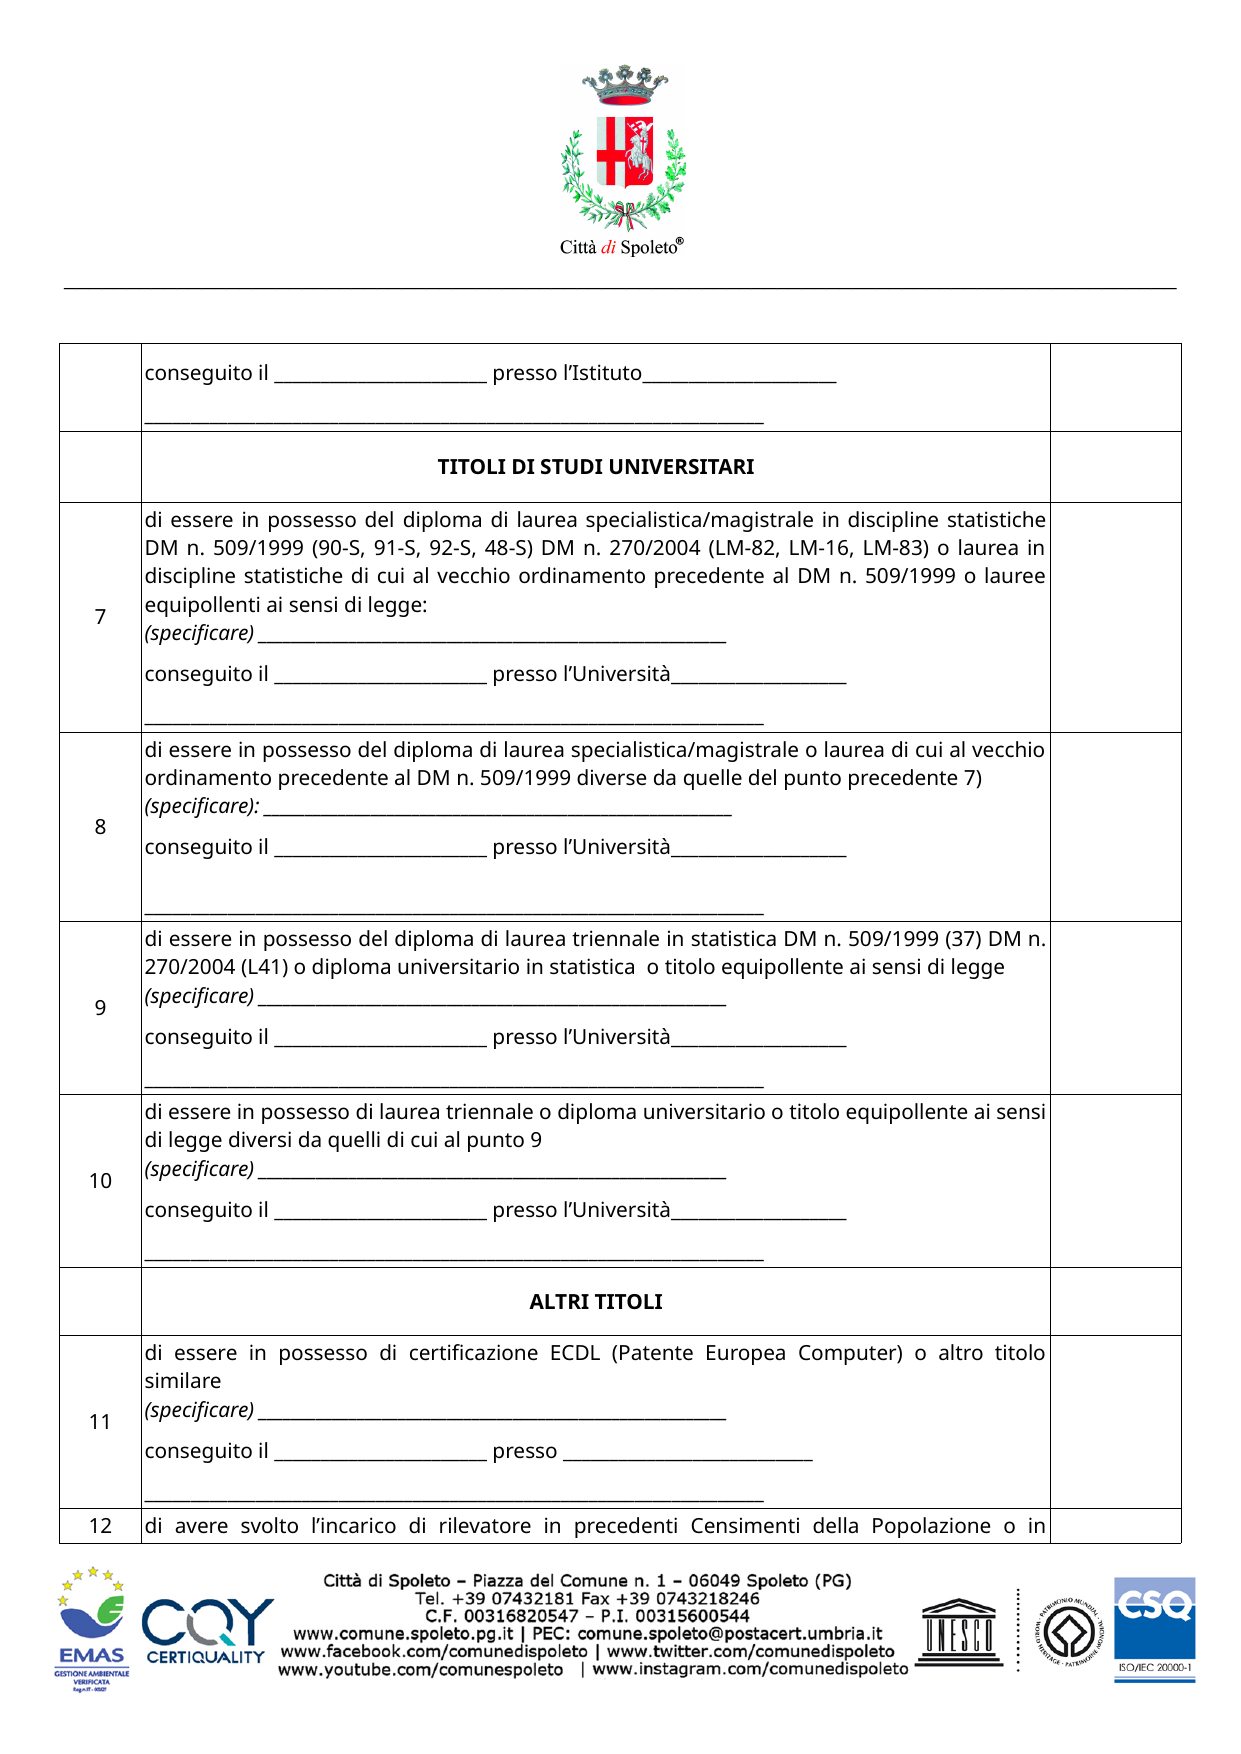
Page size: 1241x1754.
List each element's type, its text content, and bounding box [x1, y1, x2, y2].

table_cell [1051, 1095, 1181, 1267]
table_cell [1051, 1268, 1181, 1335]
table_cell [1051, 503, 1181, 732]
table_cell [60, 344, 141, 431]
table_cell di essere in possesso del diploma di laurea specialistica/magistrale o laurea di cui al vecchio ordinamento precedente al DM n. 509/1999 diverse da quelle del punto precedente 7) (specificare): _________________________________________________________ conseguito il _______________________ presso l’Università___________________ ___________________________________________________________________ [142, 733, 1050, 921]
table_cell ALTRI TITOLI [142, 1268, 1050, 1335]
table_cell TITOLI DI STUDI UNIVERSITARI [142, 432, 1050, 502]
table_cell [1051, 1509, 1181, 1543]
table_cell [1051, 344, 1181, 431]
table_cell 8 [60, 733, 141, 921]
table_cell [60, 1268, 141, 1335]
table_cell [1051, 733, 1181, 921]
picture [560, 64, 687, 257]
table_cell di avere svolto l’incarico di rilevatore in precedenti Censimenti della Popolazione o in [142, 1509, 1050, 1543]
table_cell di essere in possesso del diploma di laurea specialistica/magistrale in discipline statistiche DM n. 509/1999 (90-S, 91-S, 92-S, 48-S) DM n. 270/2004 (LM-82, LM-16, LM-83) o laurea in discipline statistiche di cui al vecchio ordinamento precedente al DM n. 509/1999 o lauree equipollenti ai sensi di legge: (specificare) _________________________________________________________ conseguito il _______________________ presso l’Università___________________ ___________________________________________________________________ [142, 503, 1050, 732]
table_cell di essere in possesso di laurea triennale o diploma universitario o titolo equipollente ai sensi di legge diversi da quelli di cui al punto 9 (specificare) _________________________________________________________ conseguito il _______________________ presso l’Università___________________ ___________________________________________________________________ [142, 1095, 1050, 1267]
table_cell [1051, 922, 1181, 1094]
table_cell [1051, 1336, 1181, 1508]
picture [41, 1563, 1199, 1697]
table_cell 9 [60, 922, 141, 1094]
table_cell 11 [60, 1336, 141, 1508]
table_cell di essere in possesso di certificazione ECDL (Patente Europea Computer) o altro titolo similare (specificare) _________________________________________________________ conseguito il _______________________ presso ___________________________ ___________________________________________________________________ [142, 1336, 1050, 1508]
table_cell conseguito il _______________________ presso l’Istituto_____________________ ___________________________________________________________________ [142, 344, 1050, 431]
table_cell di essere in possesso del diploma di laurea triennale in statistica DM n. 509/1999 (37) DM n. 270/2004 (L41) o diploma universitario in statistica o titolo equipollente ai sensi di legge (specificare) _________________________________________________________ conseguito il _______________________ presso l’Università___________________ ___________________________________________________________________ [142, 922, 1050, 1094]
table_cell 12 [60, 1509, 141, 1543]
table_cell 7 [60, 503, 141, 732]
table_cell [60, 432, 141, 502]
table_cell [1051, 432, 1181, 502]
table_cell 10 [60, 1095, 141, 1267]
